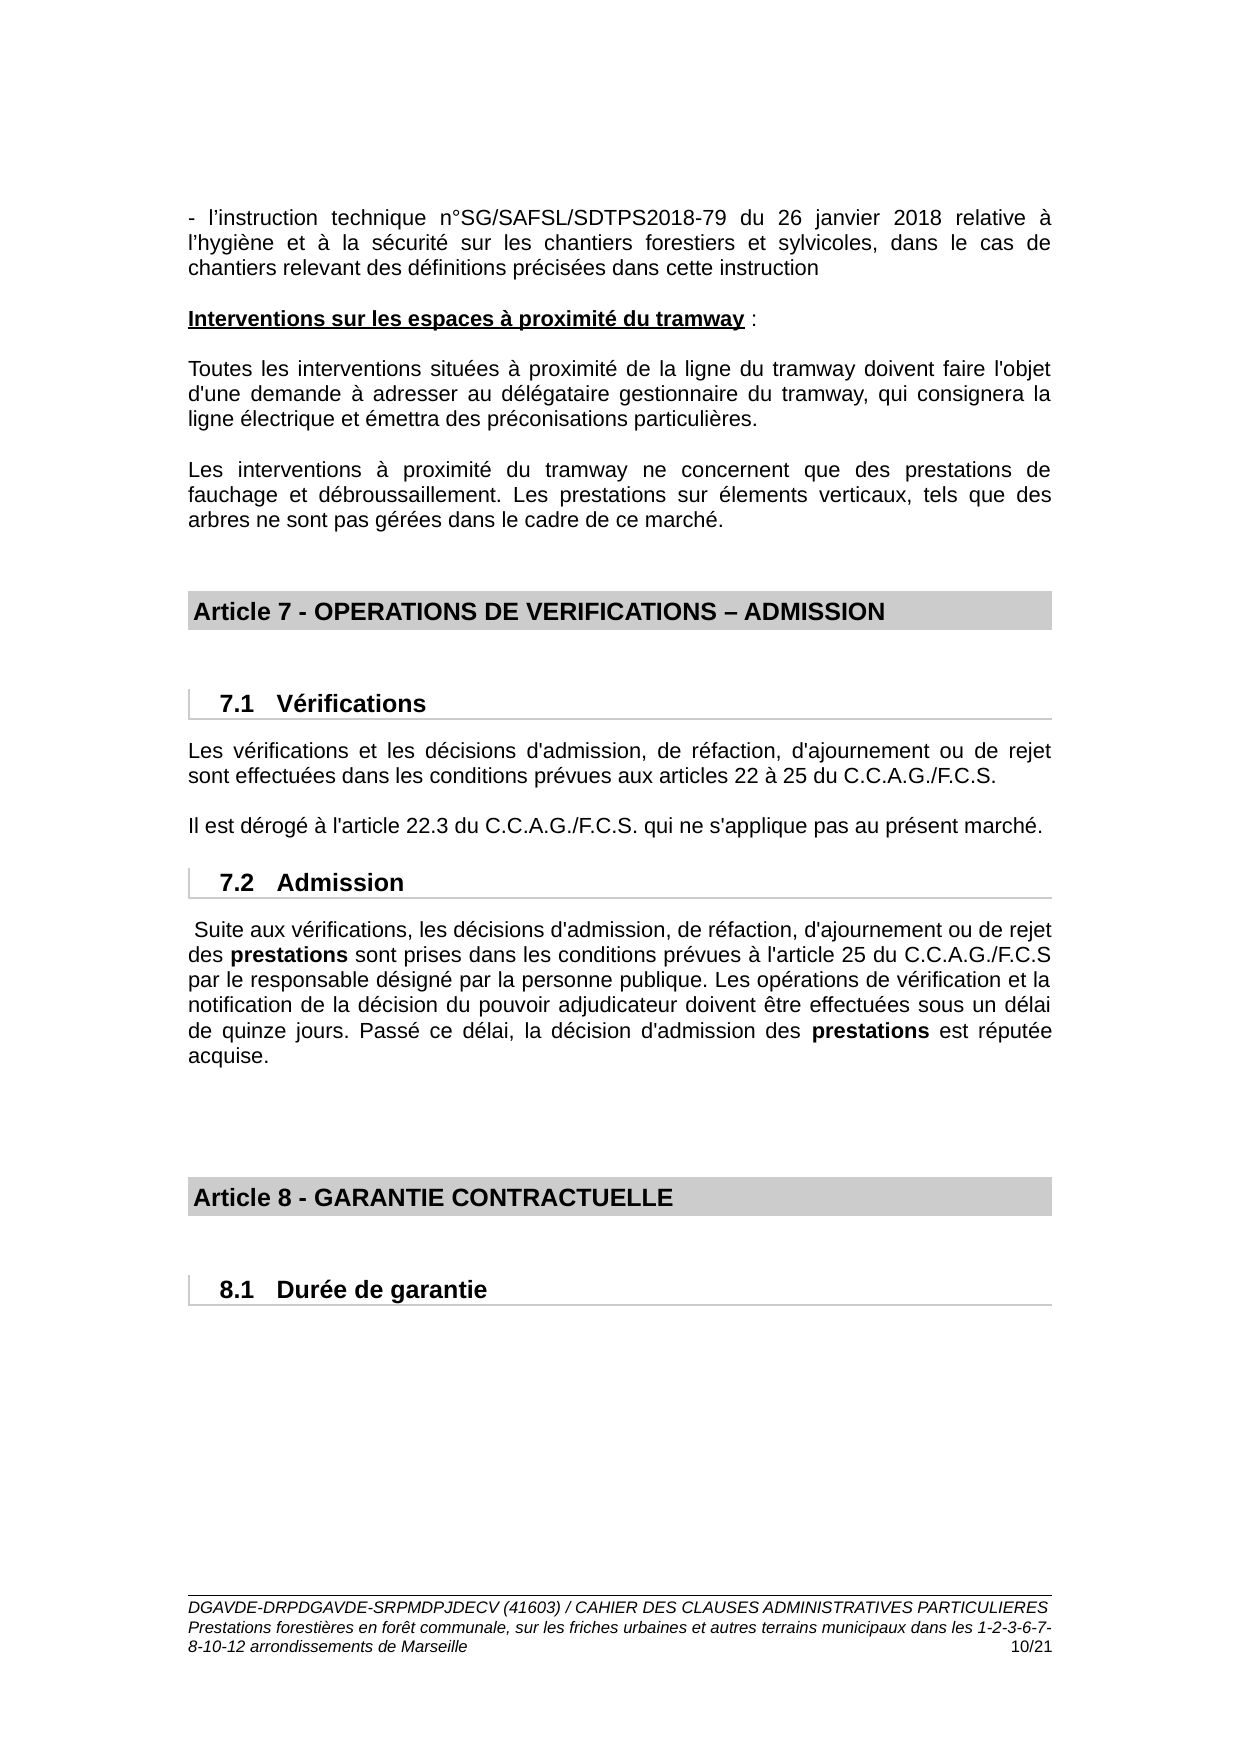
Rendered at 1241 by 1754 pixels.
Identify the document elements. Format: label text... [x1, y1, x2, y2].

text Interventions sur les espaces à proximité du tramway : [188, 305, 1052, 331]
text Les interventions à proximité du tramway ne concernent que des prestations de fauchage et débroussaillement. Les prestations sur élements verticaux, tels que des arbres ne sont pas gérées dans le cadre de ce marché. [188, 457, 1052, 532]
text Suite aux vérifications, les décisions d'admission, de réfaction, d'ajournement ou de rejet des prestations sont prises dans les conditions prévues à l'article 25 du C.C.A.G./F.C.S par le responsable désigné par la personne publique. Les opérations de vérification et la notification de la décision du pouvoir adjudicateur doivent être effectuées sous un délai de quinze jours. Passé ce délai, la décision d'admission des prestations est réputée acquise. [188, 917, 1052, 1068]
subtitle Admission [190, 868, 1052, 897]
subtitle GARANTIE CONTRACTUELLE [190, 1180, 1050, 1214]
subtitle Vérifications [190, 689, 1052, 718]
text Toutes les interventions situées à proximité de la ligne du tramway doivent faire l'objet d'une demande à adresser au délégataire gestionnaire du tramway, qui consignera la ligne électrique et émettra des préconisations particulières. [188, 356, 1052, 431]
subtitle Durée de garantie [190, 1275, 1052, 1304]
text - l’instruction technique n°SG/SAFSL/SDTPS2018-79 du 26 janvier 2018 relative à l’hygiène et à la sécurité sur les chantiers forestiers et sylvicoles, dans le cas de chantiers relevant des définitions précisées dans cette instruction [188, 204, 1052, 280]
text Il est dérogé à l'article 22.3 du C.C.A.G./F.C.S. qui ne s'applique pas au présent marché. [188, 813, 1052, 839]
subtitle OPERATIONS DE VERIFICATIONS – ADMISSION [190, 594, 1050, 628]
text Les vérifications et les décisions d'admission, de réfaction, d'ajournement ou de rejet sont effectuées dans les conditions prévues aux articles 22 à 25 du C.C.A.G./F.C.S. [188, 738, 1052, 788]
